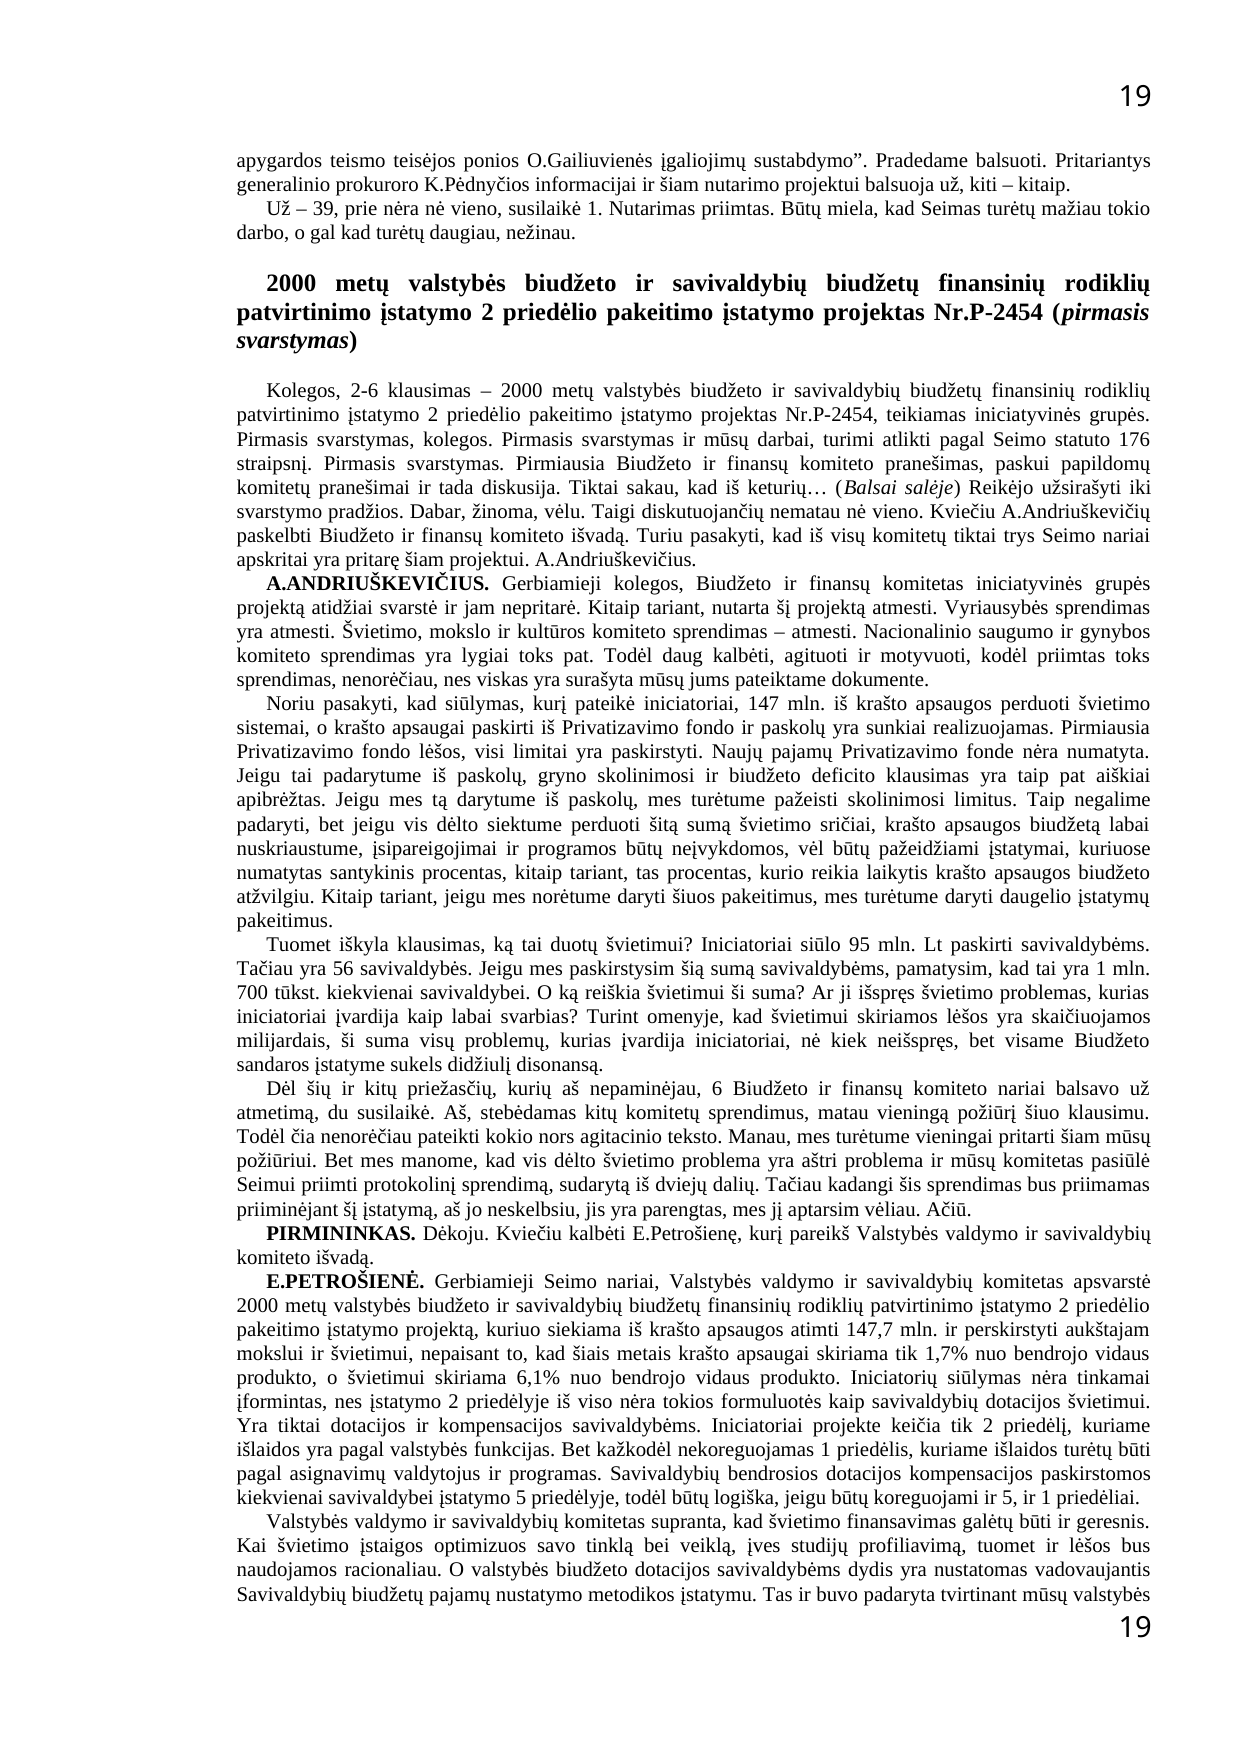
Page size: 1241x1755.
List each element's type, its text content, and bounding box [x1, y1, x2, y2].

text 2000 metų valstybės biudžeto ir savivaldybių biudžetų finansinių rodiklių patvirtinimo įstatymo 2 priedėlio pakeitimo įstatymo projektas Nr.P-2454 (pirmasis svarstymas) [236, 268, 1152, 354]
text Dėl šių ir kitų priežasčių, kurių aš nepaminėjau, 6 Biudžeto ir finansų komiteto nariai balsavo už atmetimą, du susilaikė. Aš, stebėdamas kitų komitetų sprendimus, matau vieningą požiūrį šiuo klausimu. Todėl čia nenorėčiau pateikti kokio nors agitacinio teksto. Manau, mes turėtume vieningai pritarti šiam mūsų požiūriui. Bet mes manome, kad vis dėlto švietimo problema yra aštri problema ir mūsų komitetas pasiūlė Seimui priimti protokolinį sprendimą, sudarytą iš dviejų dalių. Tačiau kadangi šis sprendimas bus priimamas priiminėjant šį įstatymą, aš jo neskelbsiu, jis yra parengtas, mes jį aptarsim vėliau. Ačiū. [236, 1076, 1152, 1221]
text Kolegos, 2-6 klausimas – 2000 metų valstybės biudžeto ir savivaldybių biudžetų finansinių rodiklių patvirtinimo įstatymo 2 priedėlio pakeitimo įstatymo projektas Nr.P-2454, teikiamas iniciatyvinės grupės. Pirmasis svarstymas, kolegos. Pirmasis svarstymas ir mūsų darbai, turimi atlikti pagal Seimo statuto 176 straipsnį. Pirmasis svarstymas. Pirmiausia Biudžeto ir finansų komiteto pranešimas, paskui papildomų komitetų pranešimai ir tada diskusija. Tiktai sakau, kad iš keturių… (Balsai salėje) Reikėjo užsirašyti iki svarstymo pradžios. Dabar, žinoma, vėlu. Taigi diskutuojančių nematau nė vieno. Kviečiu A.Andriuškevičių paskelbti Biudžeto ir finansų komiteto išvadą. Turiu pasakyti, kad iš visų komitetų tiktai trys Seimo nariai apskritai yra pritarę šiam projektui. A.Andriuškevičius. [236, 378, 1152, 571]
text apygardos teismo teisėjos ponios O.Gailiuvienės įgaliojimų sustabdymo”. Pradedame balsuoti. Pritariantys generalinio prokuroro K.Pėdnyčios informacijai ir šiam nutarimo projektui balsuoja už, kiti – kitaip. [236, 148, 1152, 196]
text E.PETROŠIENĖ. Gerbiamieji Seimo nariai, Valstybės valdymo ir savivaldybių komitetas apsvarstė 2000 metų valstybės biudžeto ir savivaldybių biudžetų finansinių rodiklių patvirtinimo įstatymo 2 priedėlio pakeitimo įstatymo projektą, kuriuo siekiama iš krašto apsaugos atimti 147,7 mln. ir perskirstyti aukštajam mokslui ir švietimui, nepaisant to, kad šiais metais krašto apsaugai skiriama tik 1,7% nuo bendrojo vidaus produkto, o švietimui skiriama 6,1% nuo bendrojo vidaus produkto. Iniciatorių siūlymas nėra tinkamai įformintas, nes įstatymo 2 priedėlyje iš viso nėra tokios formuluotės kaip savivaldybių dotacijos švietimui. Yra tiktai dotacijos ir kompensacijos savivaldybėms. Iniciatoriai projekte keičia tik 2 priedėlį, kuriame išlaidos yra pagal valstybės funkcijas. Bet kažkodėl nekoreguojamas 1 priedėlis, kuriame išlaidos turėtų būti pagal asignavimų valdytojus ir programas. Savivaldybių bendrosios dotacijos kompensacijos paskirstomos kiekvienai savivaldybei įstatymo 5 priedėlyje, todėl būtų logiška, jeigu būtų koreguojami ir 5, ir 1 priedėliai. [236, 1269, 1152, 1509]
text A.ANDRIUŠKEVIČIUS. Gerbiamieji kolegos, Biudžeto ir finansų komitetas iniciatyvinės grupės projektą atidžiai svarstė ir jam nepritarė. Kitaip tariant, nutarta šį projektą atmesti. Vyriausybės sprendimas yra atmesti. Švietimo, mokslo ir kultūros komiteto sprendimas – atmesti. Nacionalinio saugumo ir gynybos komiteto sprendimas yra lygiai toks pat. Todėl daug kalbėti, agituoti ir motyvuoti, kodėl priimtas toks sprendimas, nenorėčiau, nes viskas yra surašyta mūsų jums pateiktame dokumente. [236, 571, 1152, 691]
text Valstybės valdymo ir savivaldybių komitetas supranta, kad švietimo finansavimas galėtų būti ir geresnis. Kai švietimo įstaigos optimizuos savo tinklą bei veiklą, įves studijų profiliavimą, tuomet ir lėšos bus naudojamos racionaliau. O valstybės biudžeto dotacijos savivaldybėms dydis yra nustatomas vadovaujantis Savivaldybių biudžetų pajamų nustatymo metodikos įstatymu. Tas ir buvo padaryta tvirtinant mūsų valstybės [236, 1509, 1152, 1606]
text Už – 39, prie nėra nė vieno, susilaikė 1. Nutarimas priimtas. Būtų miela, kad Seimas turėtų mažiau tokio darbo, o gal kad turėtų daugiau, nežinau. [236, 196, 1152, 244]
text Noriu pasakyti, kad siūlymas, kurį pateikė iniciatoriai, 147 mln. iš krašto apsaugos perduoti švietimo sistemai, o krašto apsaugai paskirti iš Privatizavimo fondo ir paskolų yra sunkiai realizuojamas. Pirmiausia Privatizavimo fondo lėšos, visi limitai yra paskirstyti. Naujų pajamų Privatizavimo fonde nėra numatyta. Jeigu tai padarytume iš paskolų, gryno skolinimosi ir biudžeto deficito klausimas yra taip pat aiškiai apibrėžtas. Jeigu mes tą darytume iš paskolų, mes turėtume pažeisti skolinimosi limitus. Taip negalime padaryti, bet jeigu vis dėlto siektume perduoti šitą sumą švietimo sričiai, krašto apsaugos biudžetą labai nuskriaustume, įsipareigojimai ir programos būtų neįvykdomos, vėl būtų pažeidžiami įstatymai, kuriuose numatytas santykinis procentas, kitaip tariant, tas procentas, kurio reikia laikytis krašto apsaugos biudžeto atžvilgiu. Kitaip tariant, jeigu mes norėtume daryti šiuos pakeitimus, mes turėtume daryti daugelio įstatymų pakeitimus. [236, 691, 1152, 932]
text Tuomet iškyla klausimas, ką tai duotų švietimui? Iniciatoriai siūlo 95 mln. Lt paskirti savivaldybėms. Tačiau yra 56 savivaldybės. Jeigu mes paskirstysim šią sumą savivaldybėms, pamatysim, kad tai yra 1 mln. 700 tūkst. kiekvienai savivaldybei. O ką reiškia švietimui ši suma? Ar ji išspręs švietimo problemas, kurias iniciatoriai įvardija kaip labai svarbias? Turint omenyje, kad švietimui skiriamos lėšos yra skaičiuojamos milijardais, ši suma visų problemų, kurias įvardija iniciatoriai, nė kiek neišspręs, bet visame Biudžeto sandaros įstatyme sukels didžiulį disonansą. [236, 932, 1152, 1076]
text PIRMININKAS. Dėkoju. Kviečiu kalbėti E.Petrošienę, kurį pareikš Valstybės valdymo ir savivaldybių komiteto išvadą. [236, 1221, 1152, 1269]
